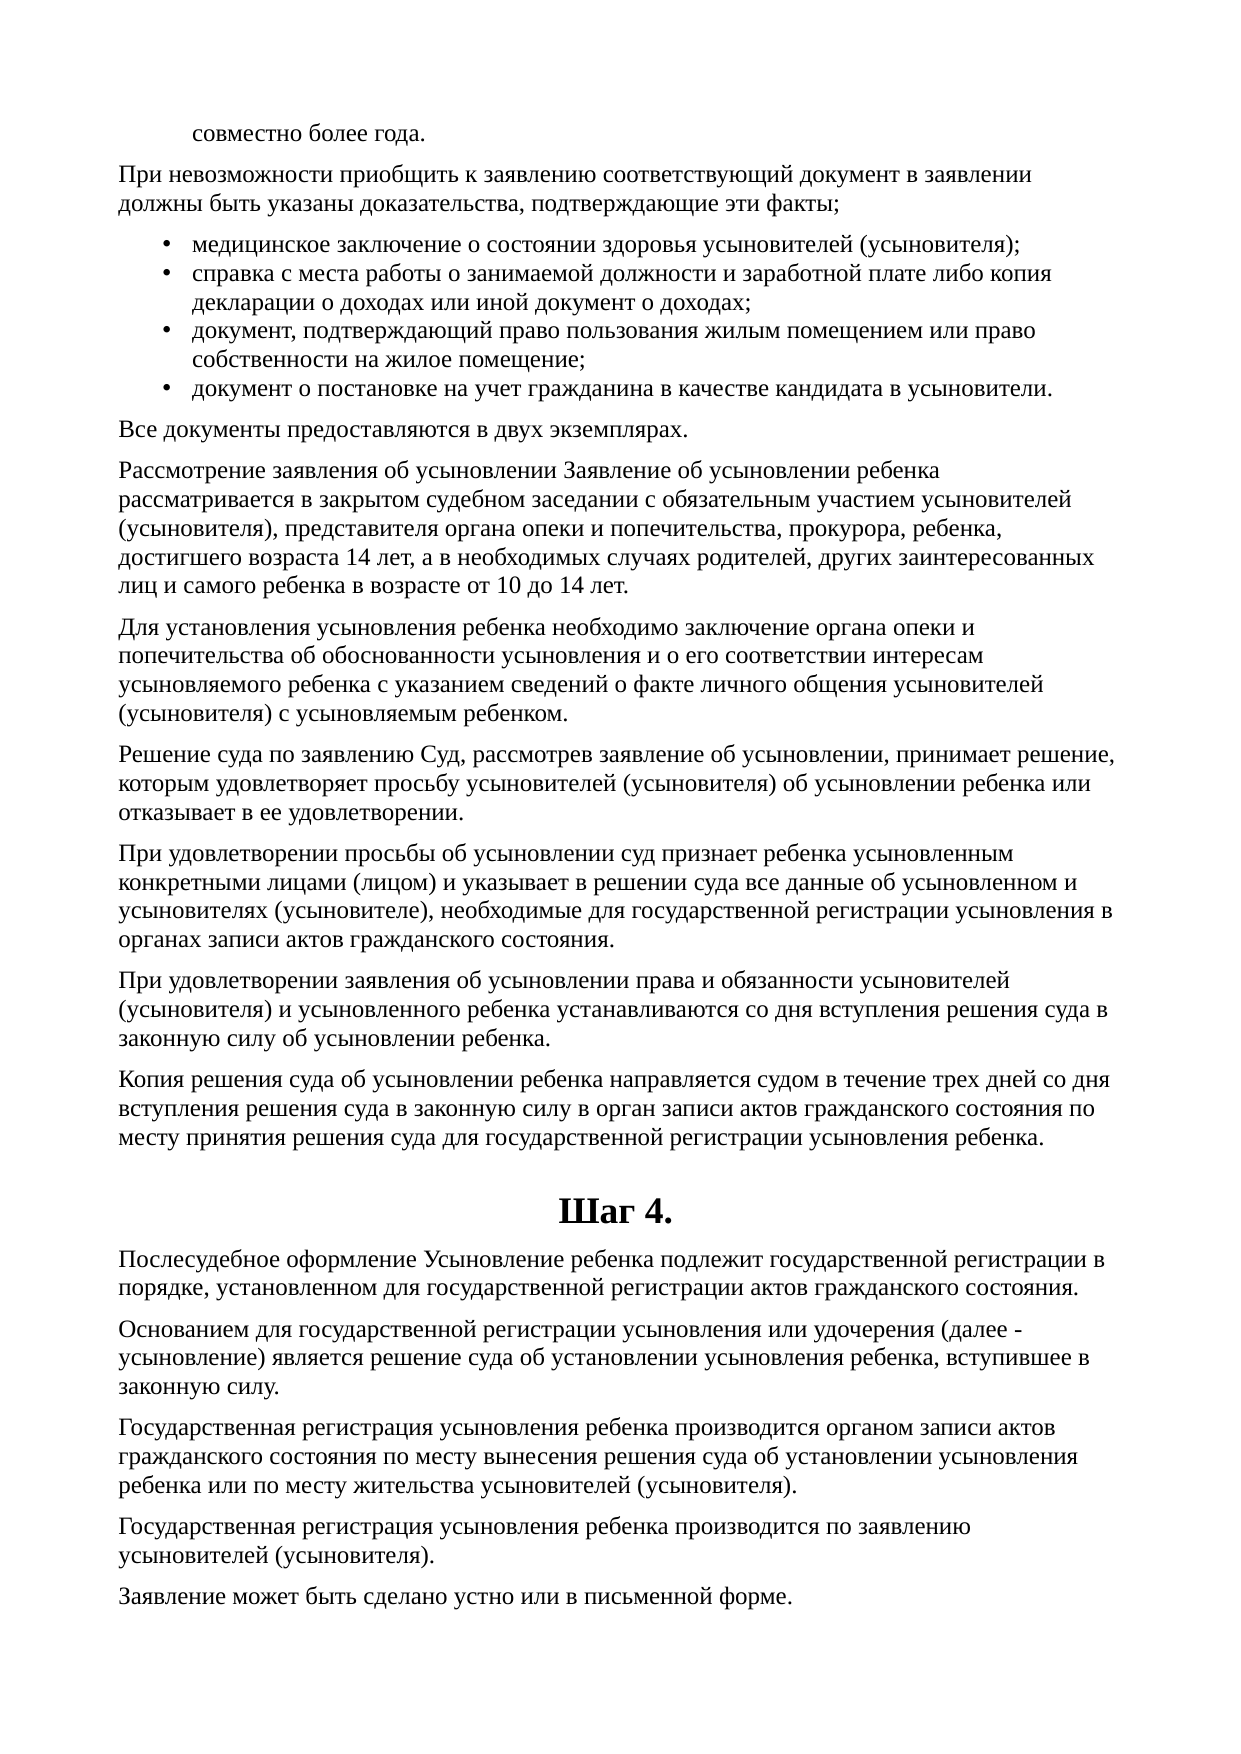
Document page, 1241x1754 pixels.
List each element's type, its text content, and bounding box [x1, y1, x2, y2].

text Основанием для государственной регистрации усыновления или удочерения (далее - усыновление) является решение суда об установлении усыновления ребенка, вступившее в законную силу. [118, 1314, 1122, 1400]
list документ, подтверждающий право пользования жилым помещением или право собственности на жилое помещение; [162, 316, 1122, 373]
text При удовлетворении просьбы об усыновлении суд признает ребенка усыновленным конкретными лицами (лицом) и указывает в решении суда все данные об усыновленном и усыновителях (усыновителе), необходимые для государственной регистрации усыновления в органах записи актов гражданского состояния. [118, 838, 1122, 953]
subtitle Шаг 4. [118, 1188, 1122, 1231]
text Все документы предоставляются в двух экземплярах. [118, 414, 1122, 443]
list медицинское заключение о состоянии здоровья усыновителей (усыновителя); [162, 229, 1122, 258]
text При удовлетворении заявления об усыновлении права и обязанности усыновителей (усыновителя) и усыновленного ребенка устанавливаются со дня вступления решения суда в законную силу об усыновлении ребенка. [118, 966, 1122, 1052]
text Послесудебное оформление Усыновление ребенка подлежит государственной регистрации в порядке, установленном для государственной регистрации актов гражданского состояния. [118, 1244, 1122, 1301]
text Заявление может быть сделано устно или в письменной форме. [118, 1581, 1122, 1610]
text Для установления усыновления ребенка необходимо заключение органа опеки и попечительства об обоснованности усыновления и о его соответствии интересам усыновляемого ребенка с указанием сведений о факте личного общения усыновителей (усыновителя) с усыновляемым ребенком. [118, 612, 1122, 727]
list совместно более года. [162, 118, 1122, 147]
text При невозможности приобщить к заявлению соответствующий документ в заявлении должны быть указаны доказательства, подтверждающие эти факты; [118, 159, 1122, 217]
text Государственная регистрация усыновления ребенка производится по заявлению усыновителей (усыновителя). [118, 1511, 1122, 1569]
list справка с места работы о занимаемой должности и заработной плате либо копия декларации о доходах или иной документ о доходах; [162, 258, 1122, 316]
text Решение суда по заявлению Суд, рассмотрев заявление об усыновлении, принимает решение, которым удовлетворяет просьбу усыновителей (усыновителя) об усыновлении ребенка или отказывает в ее удовлетворении. [118, 739, 1122, 826]
text Копия решения суда об усыновлении ребенка направляется судом в течение трех дней со дня вступления решения суда в законную силу в орган записи актов гражданского состояния по месту принятия решения суда для государственной регистрации усыновления ребенка. [118, 1064, 1122, 1151]
text Государственная регистрация усыновления ребенка производится органом записи актов гражданского состояния по месту вынесения решения суда об установлении усыновления ребенка или по месту жительства усыновителей (усыновителя). [118, 1412, 1122, 1499]
list документ о постановке на учет гражданина в качестве кандидата в усыновители. [162, 373, 1122, 402]
text Рассмотрение заявления об усыновлении Заявление об усыновлении ребенка рассматривается в закрытом судебном заседании с обязательным участием усыновителей (усыновителя), представителя органа опеки и попечительства, прокурора, ребенка, достигшего возраста 14 лет, а в необходимых случаях родителей, других заинтересованных лиц и самого ребенка в возрасте от 10 до 14 лет. [118, 456, 1122, 599]
